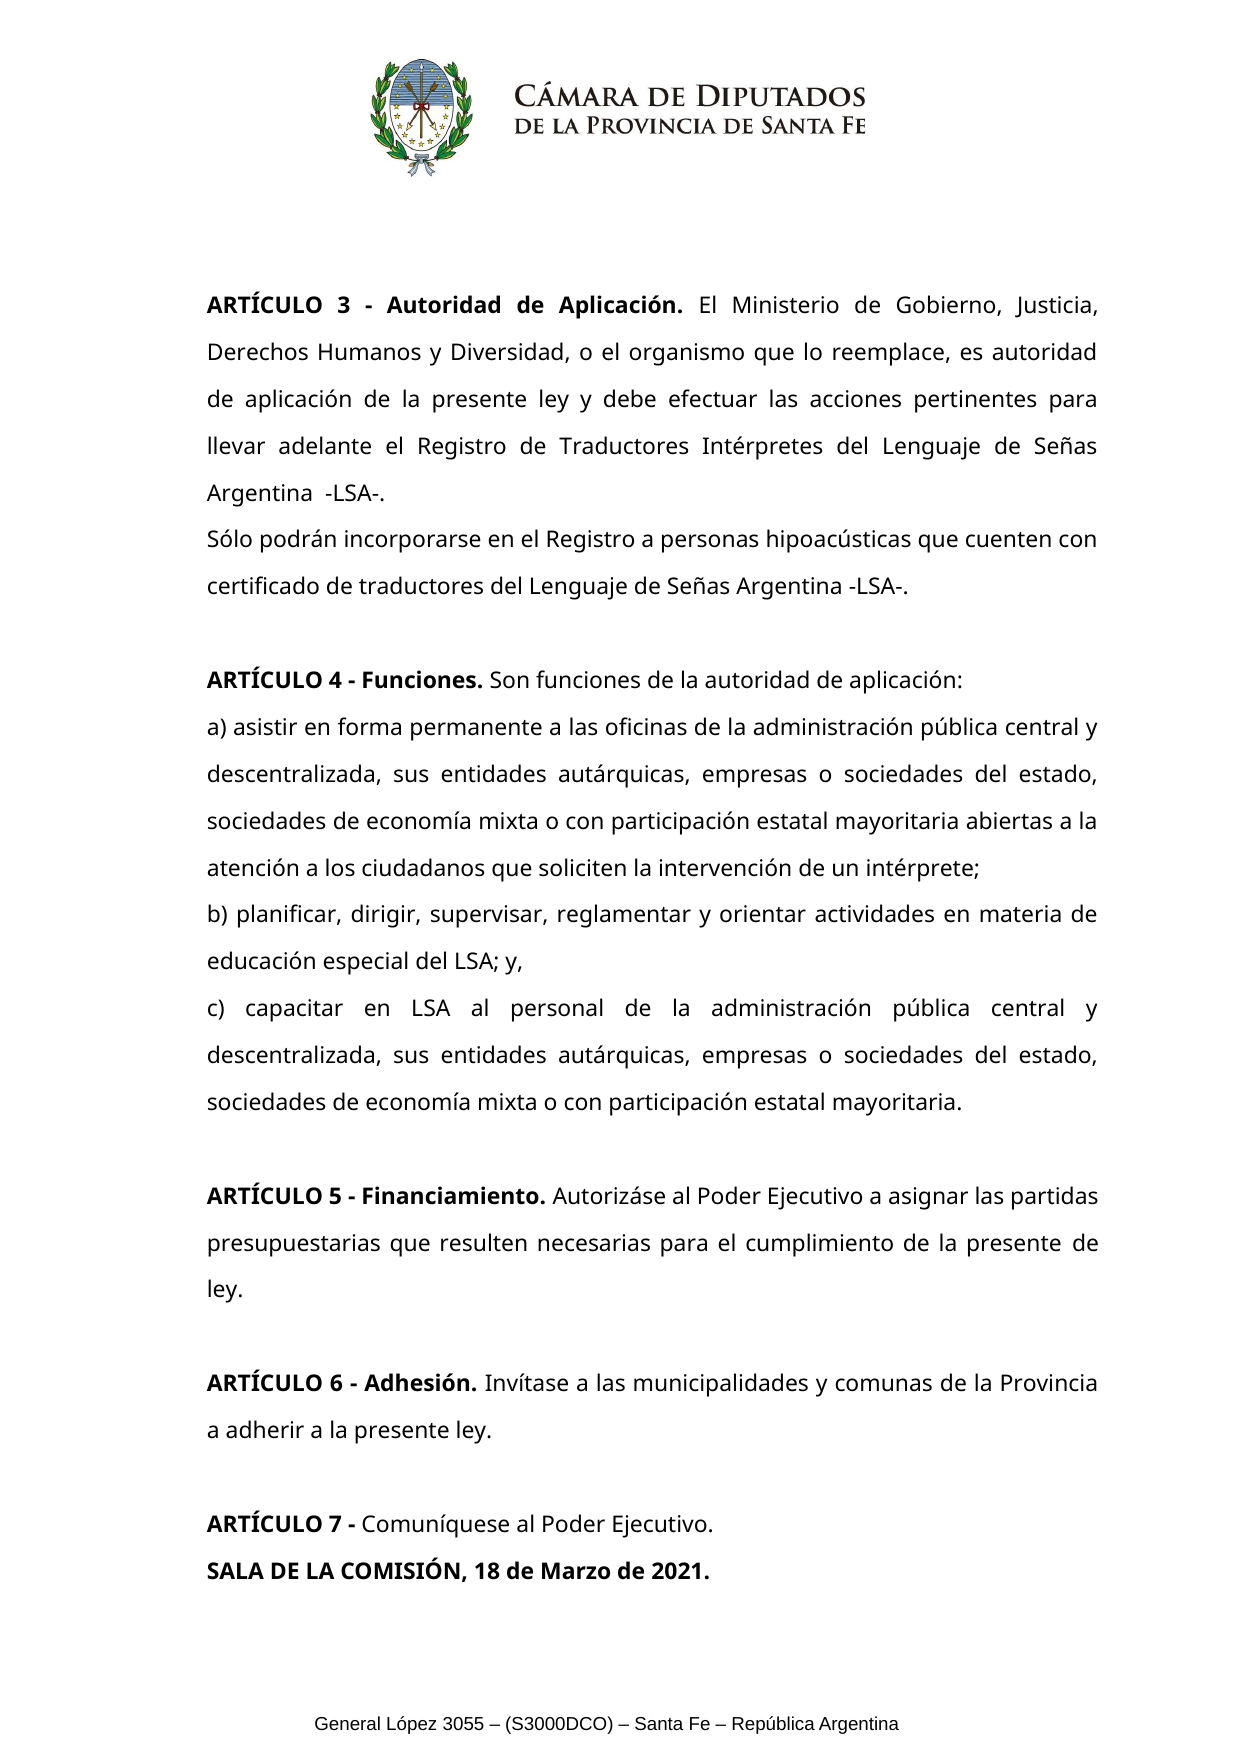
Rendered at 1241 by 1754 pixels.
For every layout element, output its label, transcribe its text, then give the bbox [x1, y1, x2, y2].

text Sólo podrán incorporarse en el Registro a personas hipoacústicas que cuenten con certificado de traductores del Lenguaje de Señas Argentina -LSA-. [207, 523, 1099, 602]
text c) capacitar en LSA al personal de la administración pública central y descentralizada, sus entidades autárquicas, empresas o sociedades del estado, sociedades de economía mixta o con participación estatal mayoritaria. [207, 992, 1099, 1117]
text ARTÍCULO 4 - Funciones. Son funciones de la autoridad de aplicación: [207, 664, 1099, 695]
text ARTÍCULO 5 - Financiamiento. Autorizáse al Poder Ejecutivo a asignar las partidas presupuestarias que resulten necesarias para el cumplimiento de la presente de ley. [207, 1180, 1099, 1305]
text ARTÍCULO 6 - Adhesión. Invítase a las municipalidades y comunas de la Provincia a adherir a la presente ley. [207, 1367, 1099, 1445]
picture [370, 59, 866, 181]
text b) planificar, dirigir, supervisar, reglamentar y orientar actividades en materia de educación especial del LSA; y, [207, 898, 1099, 977]
text ARTÍCULO 7 - Comuníquese al Poder Ejecutivo. [207, 1508, 1010, 1539]
text ARTÍCULO 3 - Autoridad de Aplicación. El Ministerio de Gobierno, Justicia, Derechos Humanos y Diversidad, o el organismo que lo reemplace, es autoridad de aplicación de la presente ley y debe efectuar las acciones pertinentes para llevar adelante el Registro de Traductores Intérpretes del Lenguaje de Señas Argentina -LSA-. [207, 289, 1099, 508]
text a) asistir en forma permanente a las oficinas de la administración pública central y descentralizada, sus entidades autárquicas, empresas o sociedades del estado, sociedades de economía mixta o con participación estatal mayoritaria abiertas a la atención a los ciudadanos que soliciten la intervención de un intérprete; [207, 711, 1099, 883]
text SALA DE LA COMISIÓN, 18 de Marzo de 2021. [207, 1555, 1010, 1586]
